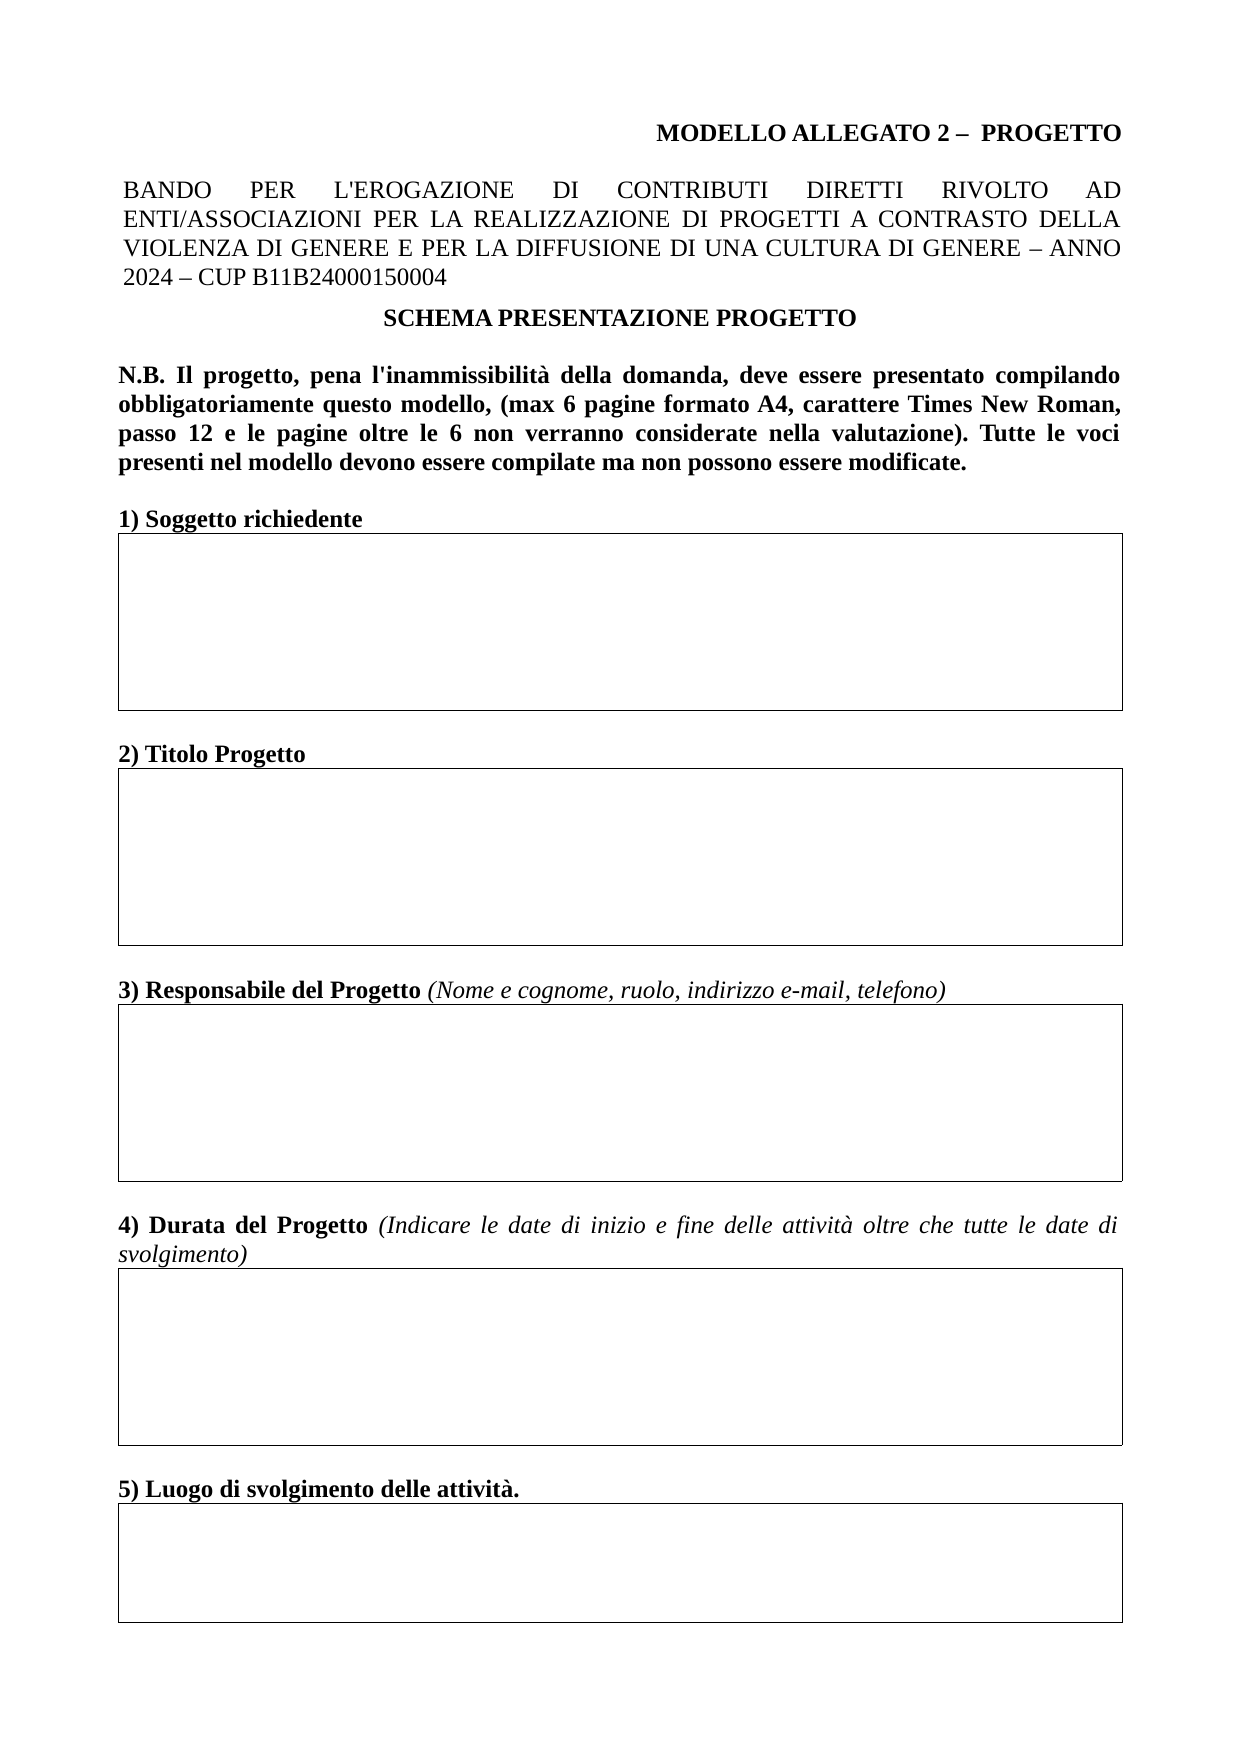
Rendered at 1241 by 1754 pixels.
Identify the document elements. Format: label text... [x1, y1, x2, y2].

text 4) Durata del Progetto (Indicare le date di inizio e fine delle attività oltre che tutte le date di svolgimento) [118, 1210, 1122, 1267]
text N.B. Il progetto, pena l'inammissibilità della domanda, deve essere presentato compilando obbligatoriamente questo modello, (max 6 pagine formato A4, carattere Times New Roman, passo 12 e le pagine oltre le 6 non verranno considerate nella valutazione). Tutte le voci presenti nel modello devono essere compilate ma non possono essere modificate. [118, 361, 1122, 476]
text 3) Responsabile del Progetto (Nome e cognome, ruolo, indirizzo e-mail, telefono) [118, 975, 1122, 1003]
text 5) Luogo di svolgimento delle attività. [118, 1474, 1122, 1503]
text SCHEMA PRESENTAZIONE PROGETTO [118, 303, 1122, 332]
text 2) Titolo Progetto [118, 739, 1122, 768]
text MODELLO ALLEGATO 2 – PROGETTO [118, 118, 1122, 147]
text BANDO PER L'EROGAZIONE DI CONTRIBUTI DIRETTI RIVOLTO AD ENTI/ASSOCIAZIONI PER LA REALIZZAZIONE DI PROGETTI A CONTRASTO DELLA VIOLENZA DI GENERE E PER LA DIFFUSIONE DI UNA CULTURA DI GENERE – ANNO 2024 – CUP B11B24000150004 [123, 176, 1122, 291]
text 1) Soggetto richiedente [118, 504, 1122, 533]
